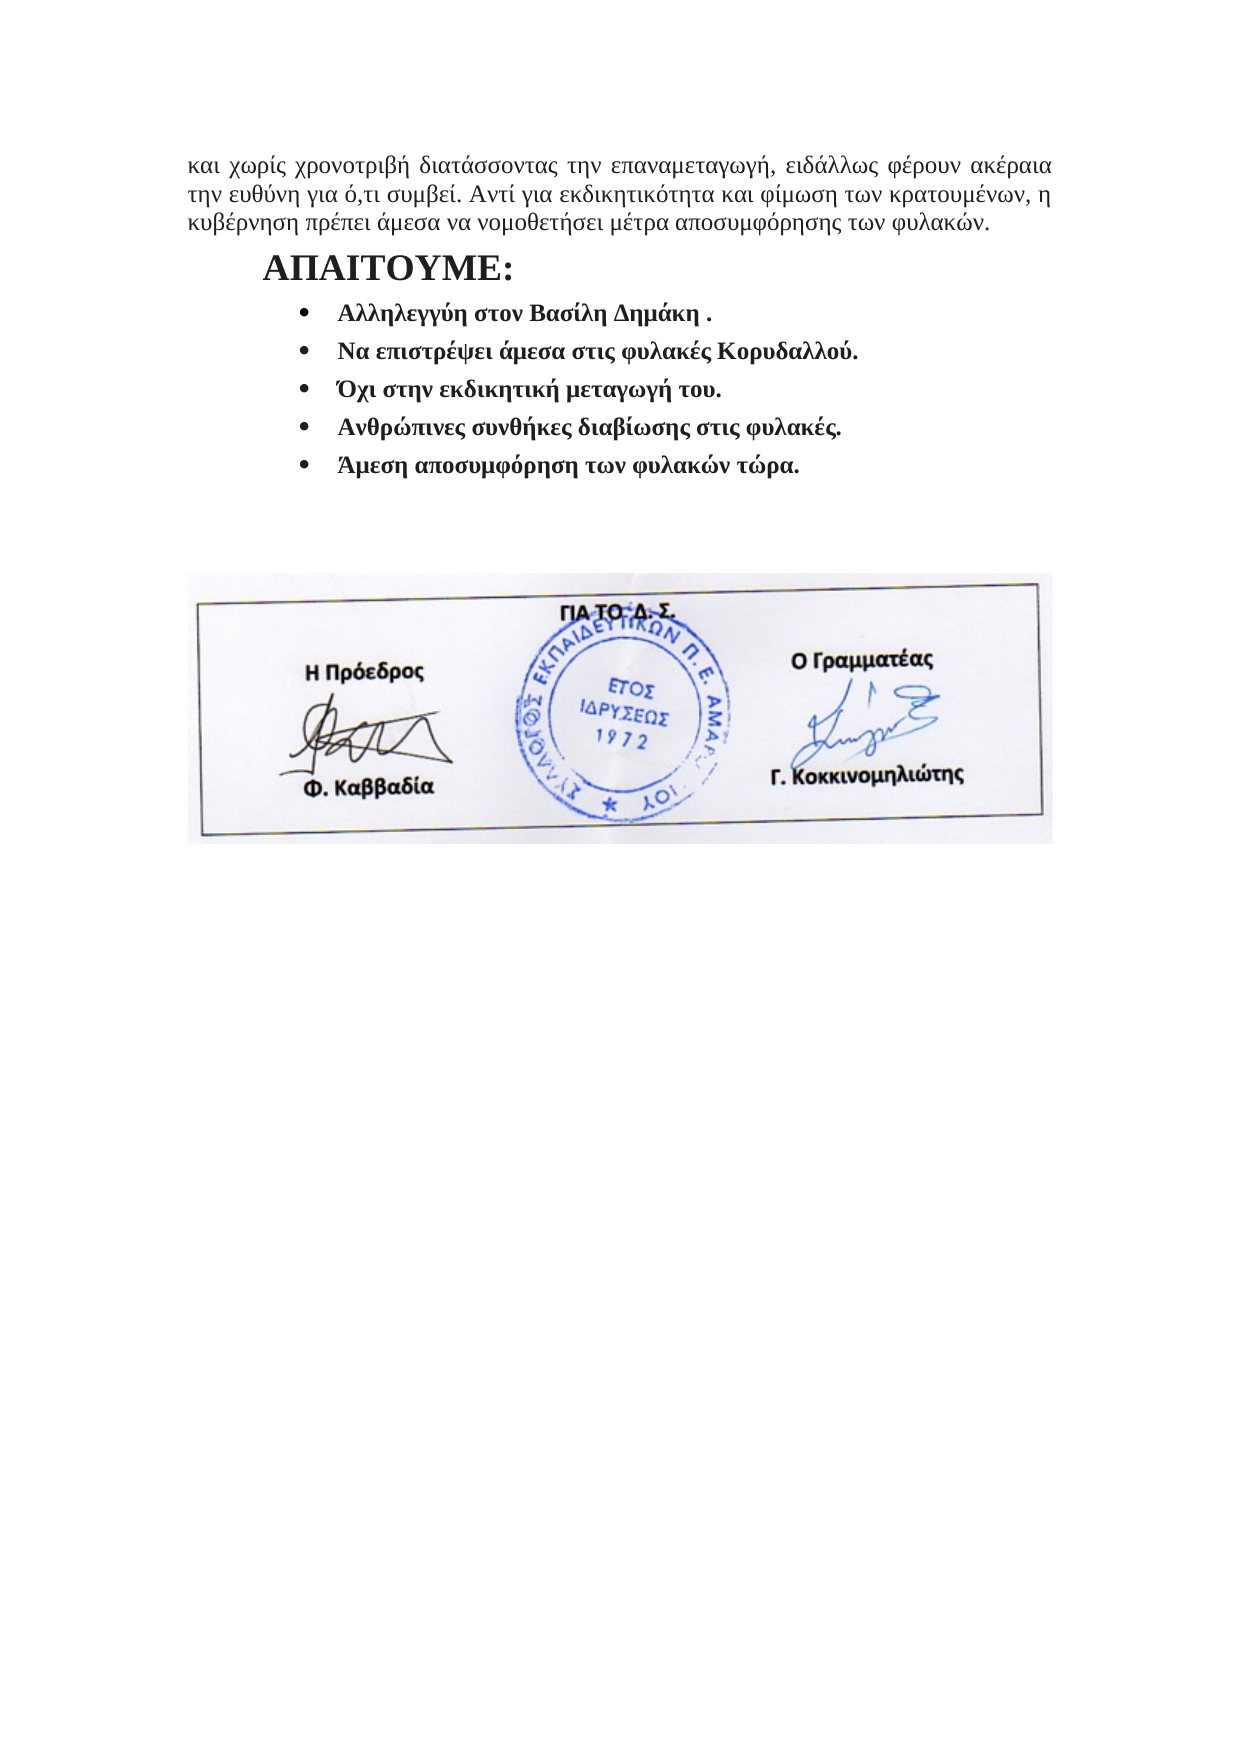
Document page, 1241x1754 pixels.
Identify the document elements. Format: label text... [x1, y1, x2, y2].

picture [187, 573, 1053, 844]
text ΑΠΑΙΤΟΥΜΕ: [187, 246, 1053, 289]
list Αλληλεγγύη στον Βασίλη Δημάκη . [300, 298, 1053, 327]
list Άμεση αποσυμφόρηση των φυλακών τώρα. [300, 451, 1053, 479]
list Ανθρώπινες συνθήκες διαβίωσης στις φυλακές. [300, 412, 1053, 441]
list Να επιστρέψει άμεσα στις φυλακές Κορυδαλλού. [300, 336, 1053, 365]
text και χωρίς χρονοτριβή διατάσσοντας την επαναμεταγωγή, ειδάλλως φέρουν ακέραια την ευθύνη για ό,τι συμβεί. Αντί για εκδικητικότητα και φίμωση των κρατουμένων, η κυβέρνηση πρέπει άμεσα να νομοθετήσει μέτρα αποσυμφόρησης των φυλακών. [187, 150, 1053, 236]
list Όχι στην εκδικητική μεταγωγή του. [300, 374, 1053, 403]
